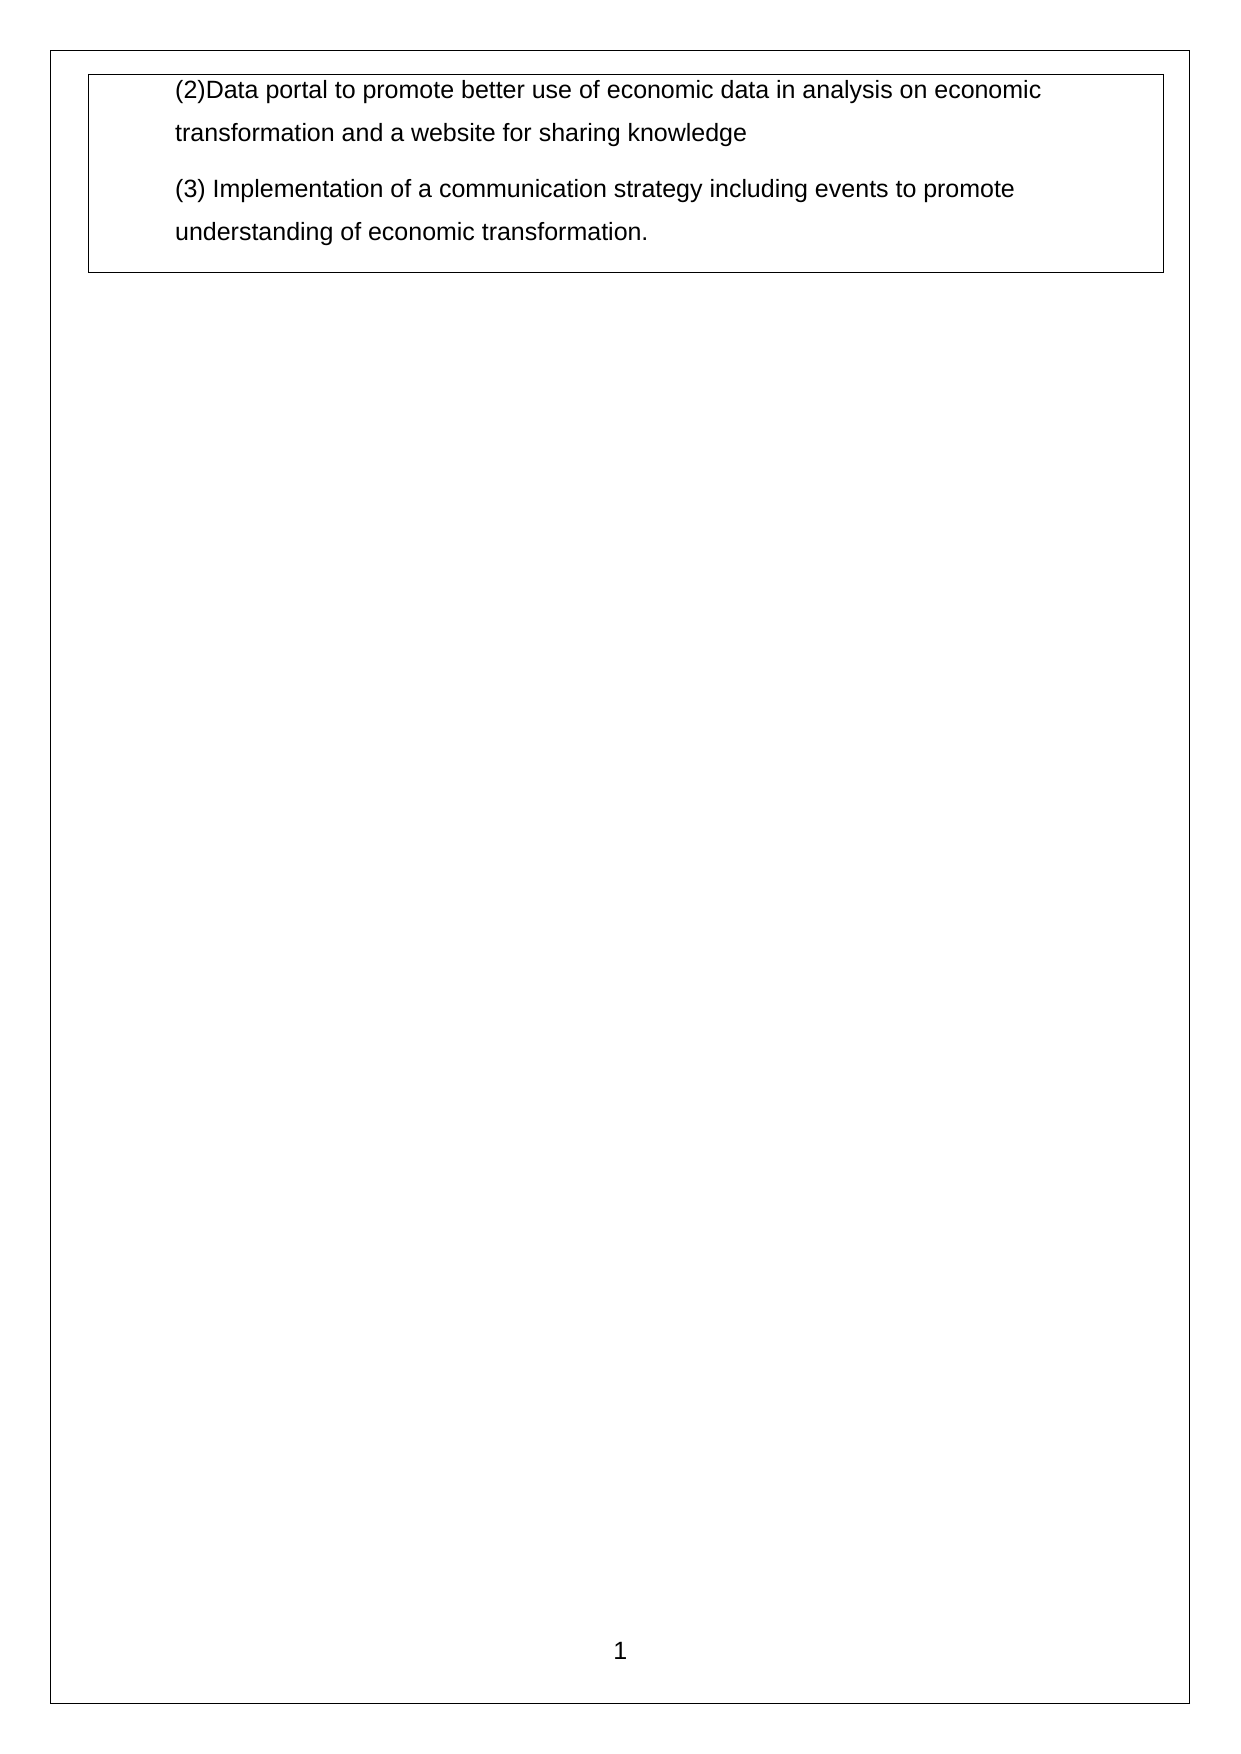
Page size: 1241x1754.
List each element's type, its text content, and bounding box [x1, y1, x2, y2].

table_header Outputs: Policy advice to DFID, governments and other development partners Support to DFID country offices and central departments to inform policies and programmes, including support with growth diagnostics; Support to country governements on strategies to accelerate economic transformation In-depth and comparative analyses focused on specific issues proposed by DFID and other partners Periodic anchor papers on major economic transformation issues Data portal to promote better use of economic data in analysis on economic transformation and a website for sharing knowledge Implementation of a communication strategy including events to promote understanding of economic transformation. [89, 75, 1163, 272]
